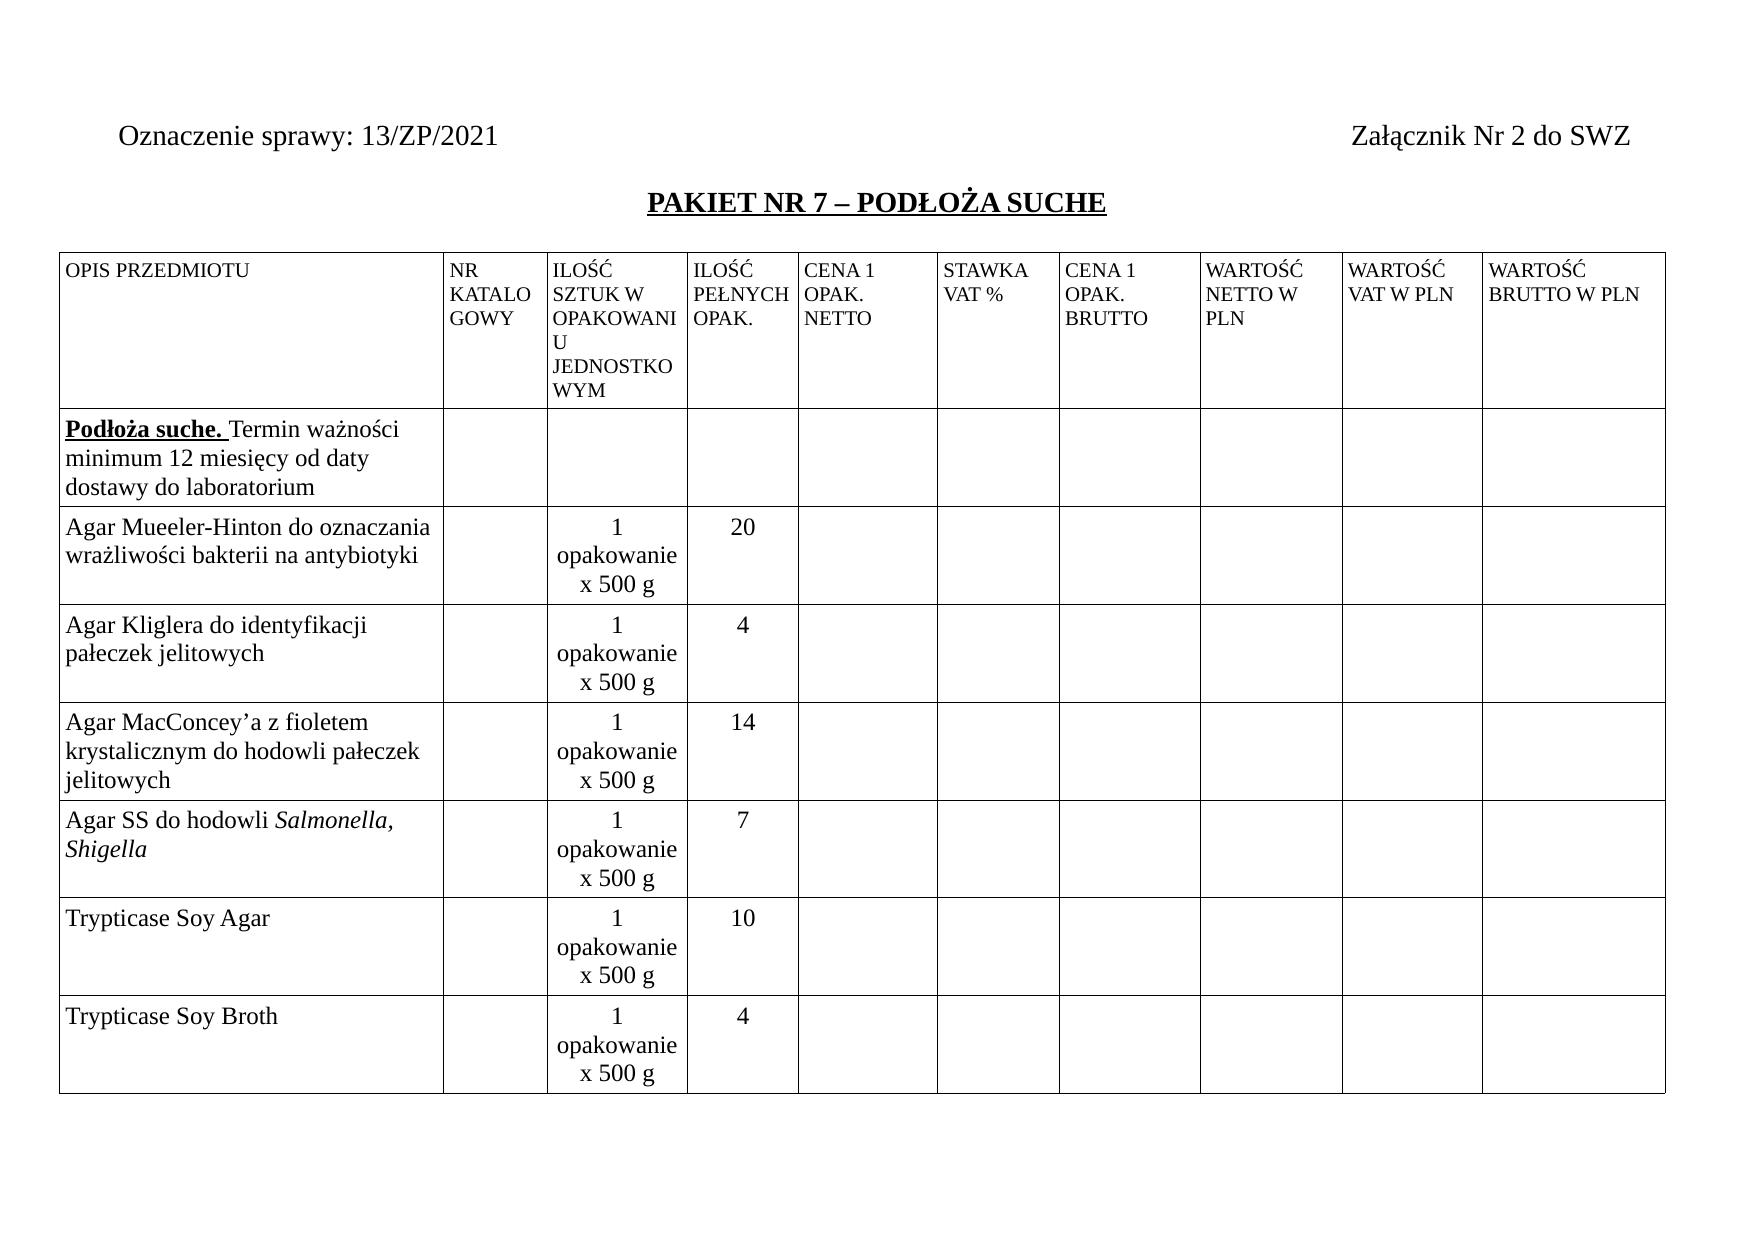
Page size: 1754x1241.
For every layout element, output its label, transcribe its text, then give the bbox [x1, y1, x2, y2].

table_cell [1060, 703, 1200, 799]
table_cell [799, 703, 937, 799]
table_cell Agar SS do hodowli Salmonella, Shigella [60, 801, 443, 897]
table_header STAWKA VAT % [938, 253, 1059, 408]
table_cell [1343, 409, 1482, 506]
table_header WARTOŚĆ VAT W PLN [1343, 253, 1482, 408]
table_cell [1060, 507, 1200, 604]
table_cell [1343, 996, 1482, 1093]
table_cell [799, 801, 937, 897]
table_cell [1201, 898, 1342, 995]
table_cell [1483, 996, 1665, 1093]
text Oznaczenie sprawy: 13/ZP/2021 Załącznik Nr 2 do SWZ [118, 118, 1636, 152]
table_cell [1483, 703, 1665, 799]
table_cell [938, 409, 1059, 506]
table_cell 1 opakowanie x 500 g [548, 996, 687, 1093]
table_cell [1060, 409, 1200, 506]
table_cell [1201, 605, 1342, 702]
table_cell [1201, 507, 1342, 604]
table_cell [1483, 898, 1665, 995]
table_cell [938, 605, 1059, 702]
table_header CENA 1 OPAK. NETTO [799, 253, 937, 408]
table_cell [444, 507, 547, 604]
table_cell [1060, 605, 1200, 702]
table_cell [938, 898, 1059, 995]
table_cell [1060, 996, 1200, 1093]
table_cell 10 [688, 898, 798, 995]
table_cell [799, 898, 937, 995]
table_cell [1343, 801, 1482, 897]
table_header ILOŚĆ SZTUK W OPAKOWANIU JEDNOSTKOWYM [548, 253, 687, 408]
table_cell [799, 996, 937, 1093]
table_cell 7 [688, 801, 798, 897]
table_cell [1201, 703, 1342, 799]
table_cell [688, 409, 798, 506]
table_cell [938, 801, 1059, 897]
table_cell [799, 507, 937, 604]
table_cell [444, 898, 547, 995]
table_cell [1483, 801, 1665, 897]
table_cell 20 [688, 507, 798, 604]
table_header WARTOŚĆ NETTO W PLN [1201, 253, 1342, 408]
table_cell [1343, 605, 1482, 702]
table_cell Trypticase Soy Broth [60, 996, 443, 1093]
table_cell [938, 996, 1059, 1093]
table_cell [938, 507, 1059, 604]
table_header OPIS PRZEDMIOTU [60, 253, 443, 408]
table_cell Podłoża suche. Termin ważności minimum 12 miesięcy od daty dostawy do laboratorium [60, 409, 443, 506]
table_cell [1060, 801, 1200, 897]
table_cell [548, 409, 687, 506]
table_cell Trypticase Soy Agar [60, 898, 443, 995]
table_cell 4 [688, 996, 798, 1093]
table_cell [1201, 996, 1342, 1093]
table_cell 1 opakowanie x 500 g [548, 703, 687, 799]
table_cell 1 opakowanie x 500 g [548, 801, 687, 897]
table_cell 1 opakowanie x 500 g [548, 605, 687, 702]
table_cell [444, 996, 547, 1093]
table_cell [1201, 409, 1342, 506]
table_cell 1 opakowanie x 500 g [548, 507, 687, 604]
table_cell [1343, 703, 1482, 799]
table_cell 1 opakowanie x 500 g [548, 898, 687, 995]
table_header ILOŚĆ PEŁNYCH OPAK. [688, 253, 798, 408]
table_cell Agar Kliglera do identyfikacji pałeczek jelitowych [60, 605, 443, 702]
table_cell [799, 605, 937, 702]
table_cell [1060, 898, 1200, 995]
table_cell [938, 703, 1059, 799]
table_header NR KATALOGOWY [444, 253, 547, 408]
table_cell [1201, 801, 1342, 897]
table_cell [444, 409, 547, 506]
table_cell [1483, 507, 1665, 604]
table_cell [444, 703, 547, 799]
table_cell [444, 605, 547, 702]
table_cell Agar MacConcey’a z fioletem krystalicznym do hodowli pałeczek jelitowych [60, 703, 443, 799]
table_header CENA 1 OPAK. BRUTTO [1060, 253, 1200, 408]
table_cell [1483, 409, 1665, 506]
table_cell [1343, 507, 1482, 604]
text PAKIET NR 7 – PODŁOŻA SUCHE [118, 185, 1636, 219]
table_cell Agar Mueeler-Hinton do oznaczania wrażliwości bakterii na antybiotyki [60, 507, 443, 604]
table_header WARTOŚĆ BRUTTO W PLN [1483, 253, 1665, 408]
table_cell [1483, 605, 1665, 702]
table_cell [444, 801, 547, 897]
table_cell [1343, 898, 1482, 995]
table_cell 4 [688, 605, 798, 702]
table_cell 14 [688, 703, 798, 799]
table_cell [799, 409, 937, 506]
